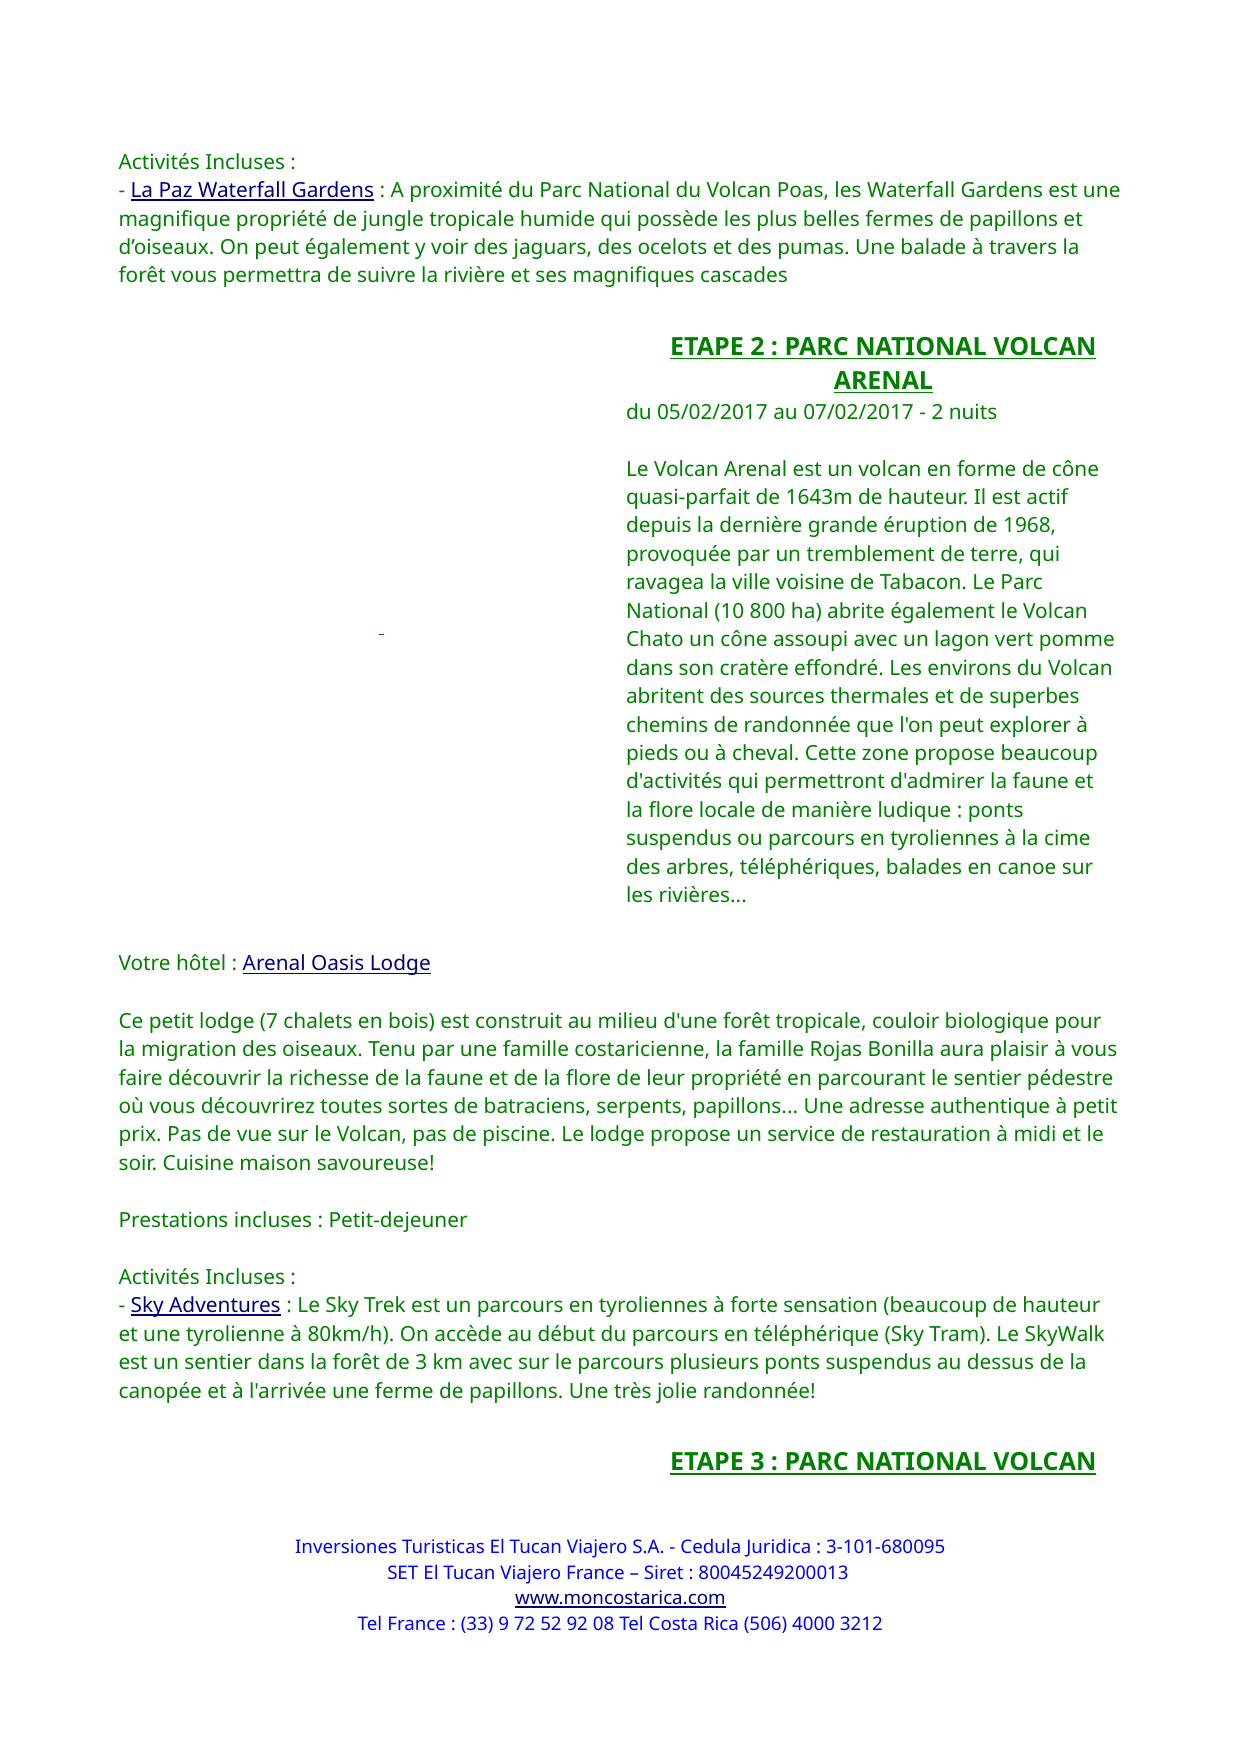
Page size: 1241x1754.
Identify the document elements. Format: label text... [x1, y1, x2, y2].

table_header ETAPE 2 : PARC NATIONAL VOLCAN ARENAL du 05/02/2017 au 07/02/2017 - 2 nuits Le Volcan Arenal est un volcan en forme de cône quasi-parfait de 1643m de hauteur. Il est actif depuis la dernière grande éruption de 1968, provoquée par un tremblement de terre, qui ravagea la ville voisine de Tabacon. Le Parc National (10 800 ha) abrite également le Volcan Chato un cône assoupi avec un lagon vert pomme dans son cratère effondré. Les environs du Volcan abritent des sources thermales et de superbes chemins de randonnée que l'on peut explorer à pieds ou à cheval. Cette zone propose beaucoup d'activités qui permettront d'admirer la faune et la flore locale de manière ludique : ponts suspendus ou parcours en tyroliennes à la cime des arbres, téléphériques, balades en canoe sur les rivières... [620, 323, 1122, 914]
text Prestations incluses : Petit-dejeuner [118, 1205, 1122, 1233]
table_header [118, 1438, 620, 1484]
text Activités Incluses : [118, 147, 1122, 175]
text Activités Incluses : [118, 1262, 1122, 1290]
text Votre hôtel : Arenal Oasis Lodge [118, 948, 1122, 977]
table_header ETAPE 3 : PARC NATIONAL VOLCAN [620, 1438, 1122, 1484]
table_header [118, 323, 620, 914]
text Ce petit lodge (7 chalets en bois) est construit au milieu d'une forêt tropicale, couloir biologique pour la migration des oiseaux. Tenu par une famille costaricienne, la famille Rojas Bonilla aura plaisir à vous faire découvrir la richesse de la faune et de la flore de leur propriété en parcourant le sentier pédestre où vous découvrirez toutes sortes de batraciens, serpents, papillons... Une adresse authentique à petit prix. Pas de vue sur le Volcan, pas de piscine. Le lodge propose un service de restauration à midi et le soir. Cuisine maison savoureuse! [118, 1006, 1122, 1176]
text - Sky Adventures : Le Sky Trek est un parcours en tyroliennes à forte sensation (beaucoup de hauteur et une tyrolienne à 80km/h). On accède au début du parcours en téléphérique (Sky Tram). Le SkyWalk est un sentier dans la forêt de 3 km avec sur le parcours plusieurs ponts suspendus au dessus de la canopée et à l'arrivée une ferme de papillons. Une très jolie randonnée! [118, 1290, 1122, 1404]
text - La Paz Waterfall Gardens : A proximité du Parc National du Volcan Poas, les Waterfall Gardens est une magnifique propriété de jungle tropicale humide qui possède les plus belles fermes de papillons et d’oiseaux. On peut également y voir des jaguars, des ocelots et des pumas. Une balade à travers la forêt vous permettra de suivre la rivière et ses magnifiques cascades [118, 175, 1122, 289]
